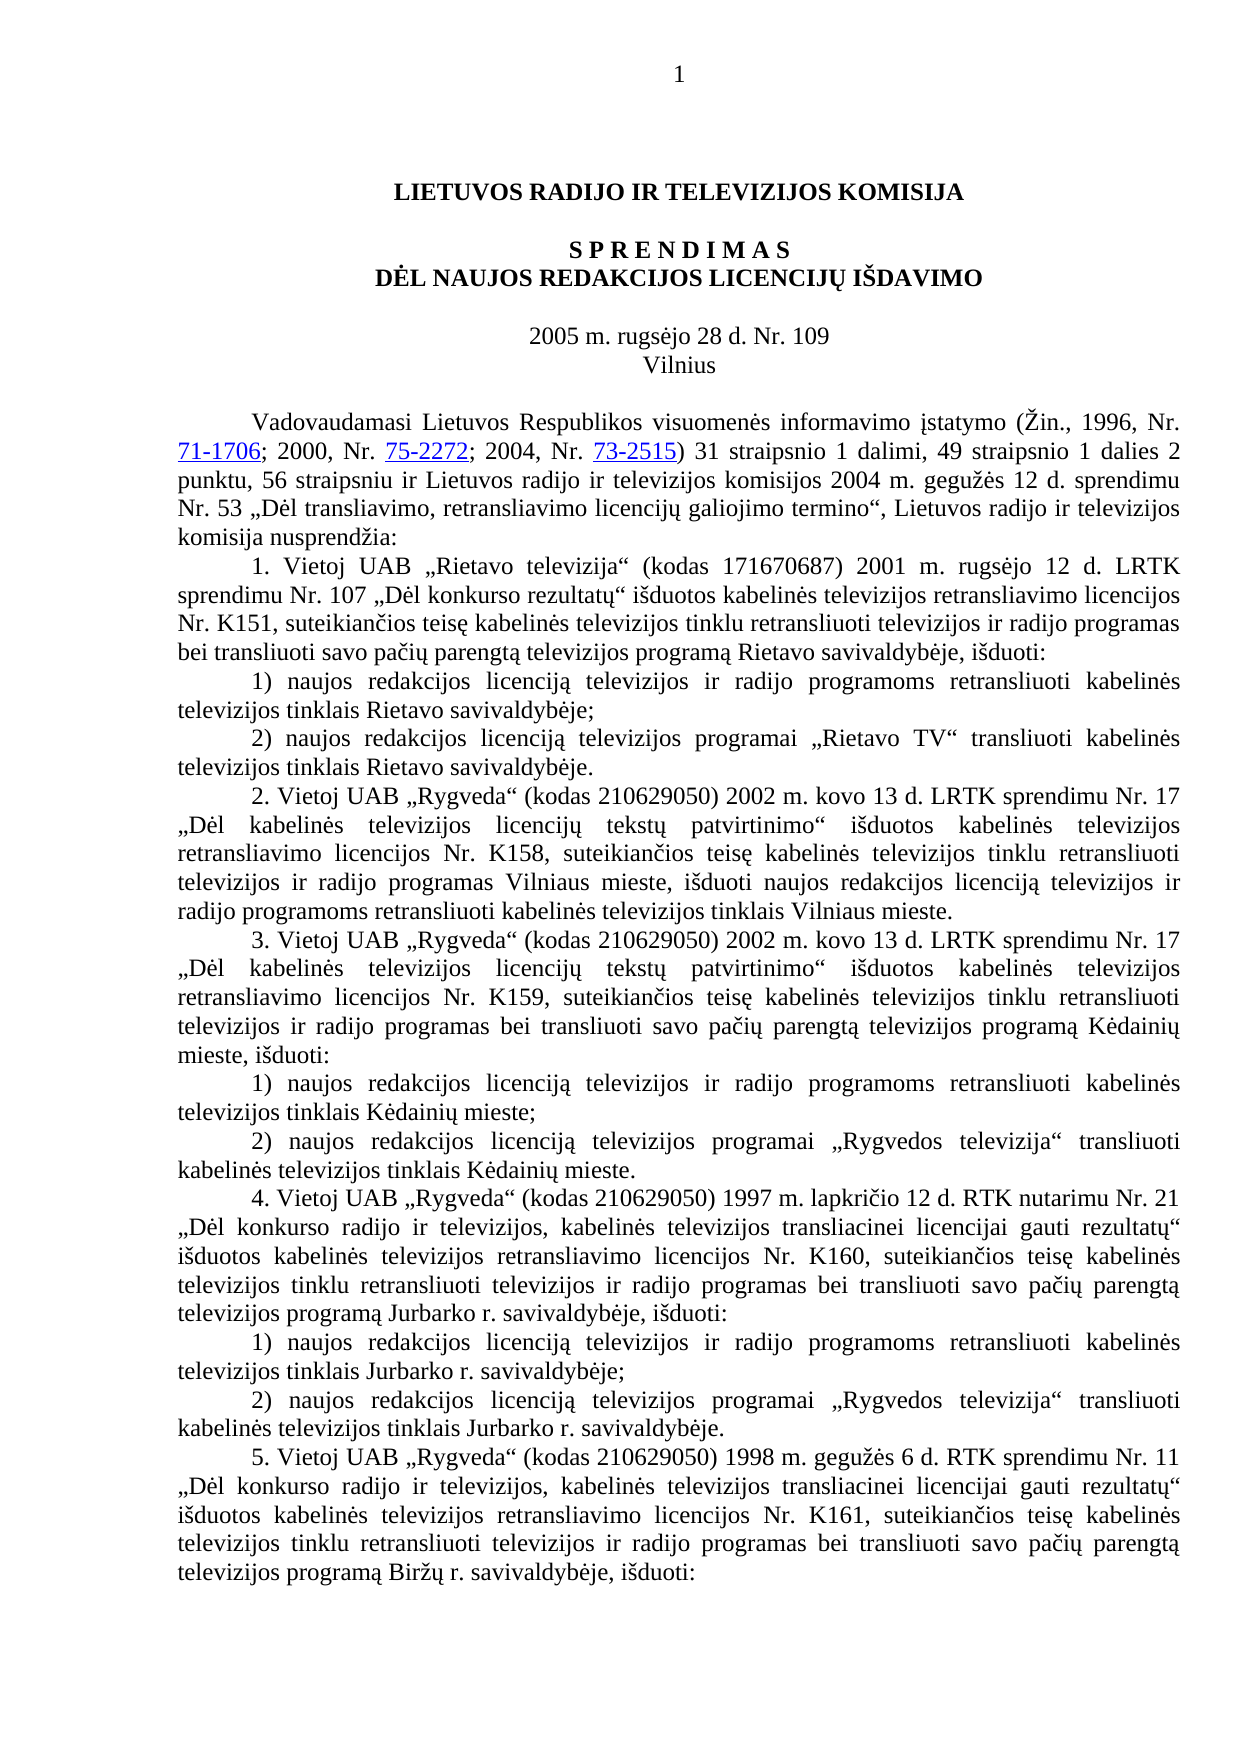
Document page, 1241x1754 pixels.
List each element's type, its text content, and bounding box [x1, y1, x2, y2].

text 1) naujos redakcijos licenciją televizijos ir radijo programoms retransliuoti kabelinės televizijos tinklais Kėdainių mieste; [177, 1068, 1181, 1126]
text 2) naujos redakcijos licenciją televizijos programai „Rygvedos televizija“ transliuoti kabelinės televizijos tinklais Kėdainių mieste. [177, 1126, 1181, 1183]
text 1) naujos redakcijos licenciją televizijos ir radijo programoms retransliuoti kabelinės televizijos tinklais Rietavo savivaldybėje; [177, 666, 1181, 723]
text DĖL NAUJOS REDAKCIJOS LICENCIJŲ IŠDAVIMO [177, 263, 1181, 292]
text 5. Vietoj UAB „Rygveda“ (kodas 210629050) 1998 m. gegužės 6 d. RTK sprendimu Nr. 11 „Dėl konkurso radijo ir televizijos, kabelinės televizijos transliacinei licencijai gauti rezultatų“ išduotos kabelinės televizijos retransliavimo licencijos Nr. K161, suteikiančios teisę kabelinės televizijos tinklu retransliuoti televizijos ir radijo programas bei transliuoti savo pačių parengtą televizijos programą Biržų r. savivaldybėje, išduoti: [177, 1442, 1181, 1586]
text LIETUVOS RADIJO IR TELEVIZIJOS KOMISIJA [177, 177, 1181, 206]
text 2) naujos redakcijos licenciją televizijos programai „Rietavo TV“ transliuoti kabelinės televizijos tinklais Rietavo savivaldybėje. [177, 723, 1181, 781]
text 1) naujos redakcijos licenciją televizijos ir radijo programoms retransliuoti kabelinės televizijos tinklais Jurbarko r. savivaldybėje; [177, 1327, 1181, 1385]
text 4. Vietoj UAB „Rygveda“ (kodas 210629050) 1997 m. lapkričio 12 d. RTK nutarimu Nr. 21 „Dėl konkurso radijo ir televizijos, kabelinės televizijos transliacinei licencijai gauti rezultatų“ išduotos kabelinės televizijos retransliavimo licencijos Nr. K160, suteikiančios teisę kabelinės televizijos tinklu retransliuoti televizijos ir radijo programas bei transliuoti savo pačių parengtą televizijos programą Jurbarko r. savivaldybėje, išduoti: [177, 1183, 1181, 1327]
text 2. Vietoj UAB „Rygveda“ (kodas 210629050) 2002 m. kovo 13 d. LRTK sprendimu Nr. 17 „Dėl kabelinės televizijos licencijų tekstų patvirtinimo“ išduotos kabelinės televizijos retransliavimo licencijos Nr. K158, suteikiančios teisę kabelinės televizijos tinklu retransliuoti televizijos ir radijo programas Vilniaus mieste, išduoti naujos redakcijos licenciją televizijos ir radijo programoms retransliuoti kabelinės televizijos tinklais Vilniaus mieste. [177, 781, 1181, 925]
text Vilnius [177, 350, 1181, 378]
text Vadovaudamasi Lietuvos Respublikos visuomenės informavimo įstatymo (Žin., 1996, Nr. 71-1706; 2000, Nr. 75-2272; 2004, Nr. 73-2515) 31 straipsnio 1 dalimi, 49 straipsnio 1 dalies 2 punktu, 56 straipsniu ir Lietuvos radijo ir televizijos komisijos 2004 m. gegužės 12 d. sprendimu Nr. 53 „Dėl transliavimo, retransliavimo licencijų galiojimo termino“, Lietuvos radijo ir televizijos komisija nusprendžia: [177, 407, 1181, 551]
text 2005 m. rugsėjo 28 d. Nr. 109 [177, 321, 1181, 350]
text 1. Vietoj UAB „Rietavo televizija“ (kodas 171670687) 2001 m. rugsėjo 12 d. LRTK sprendimu Nr. 107 „Dėl konkurso rezultatų“ išduotos kabelinės televizijos retransliavimo licencijos Nr. K151, suteikiančios teisę kabelinės televizijos tinklu retransliuoti televizijos ir radijo programas bei transliuoti savo pačių parengtą televizijos programą Rietavo savivaldybėje, išduoti: [177, 551, 1181, 666]
text 3. Vietoj UAB „Rygveda“ (kodas 210629050) 2002 m. kovo 13 d. LRTK sprendimu Nr. 17 „Dėl kabelinės televizijos licencijų tekstų patvirtinimo“ išduotos kabelinės televizijos retransliavimo licencijos Nr. K159, suteikiančios teisę kabelinės televizijos tinklu retransliuoti televizijos ir radijo programas bei transliuoti savo pačių parengtą televizijos programą Kėdainių mieste, išduoti: [177, 925, 1181, 1068]
text S P R E N D I M A S [177, 235, 1181, 263]
text 2) naujos redakcijos licenciją televizijos programai „Rygvedos televizija“ transliuoti kabelinės televizijos tinklais Jurbarko r. savivaldybėje. [177, 1385, 1181, 1442]
